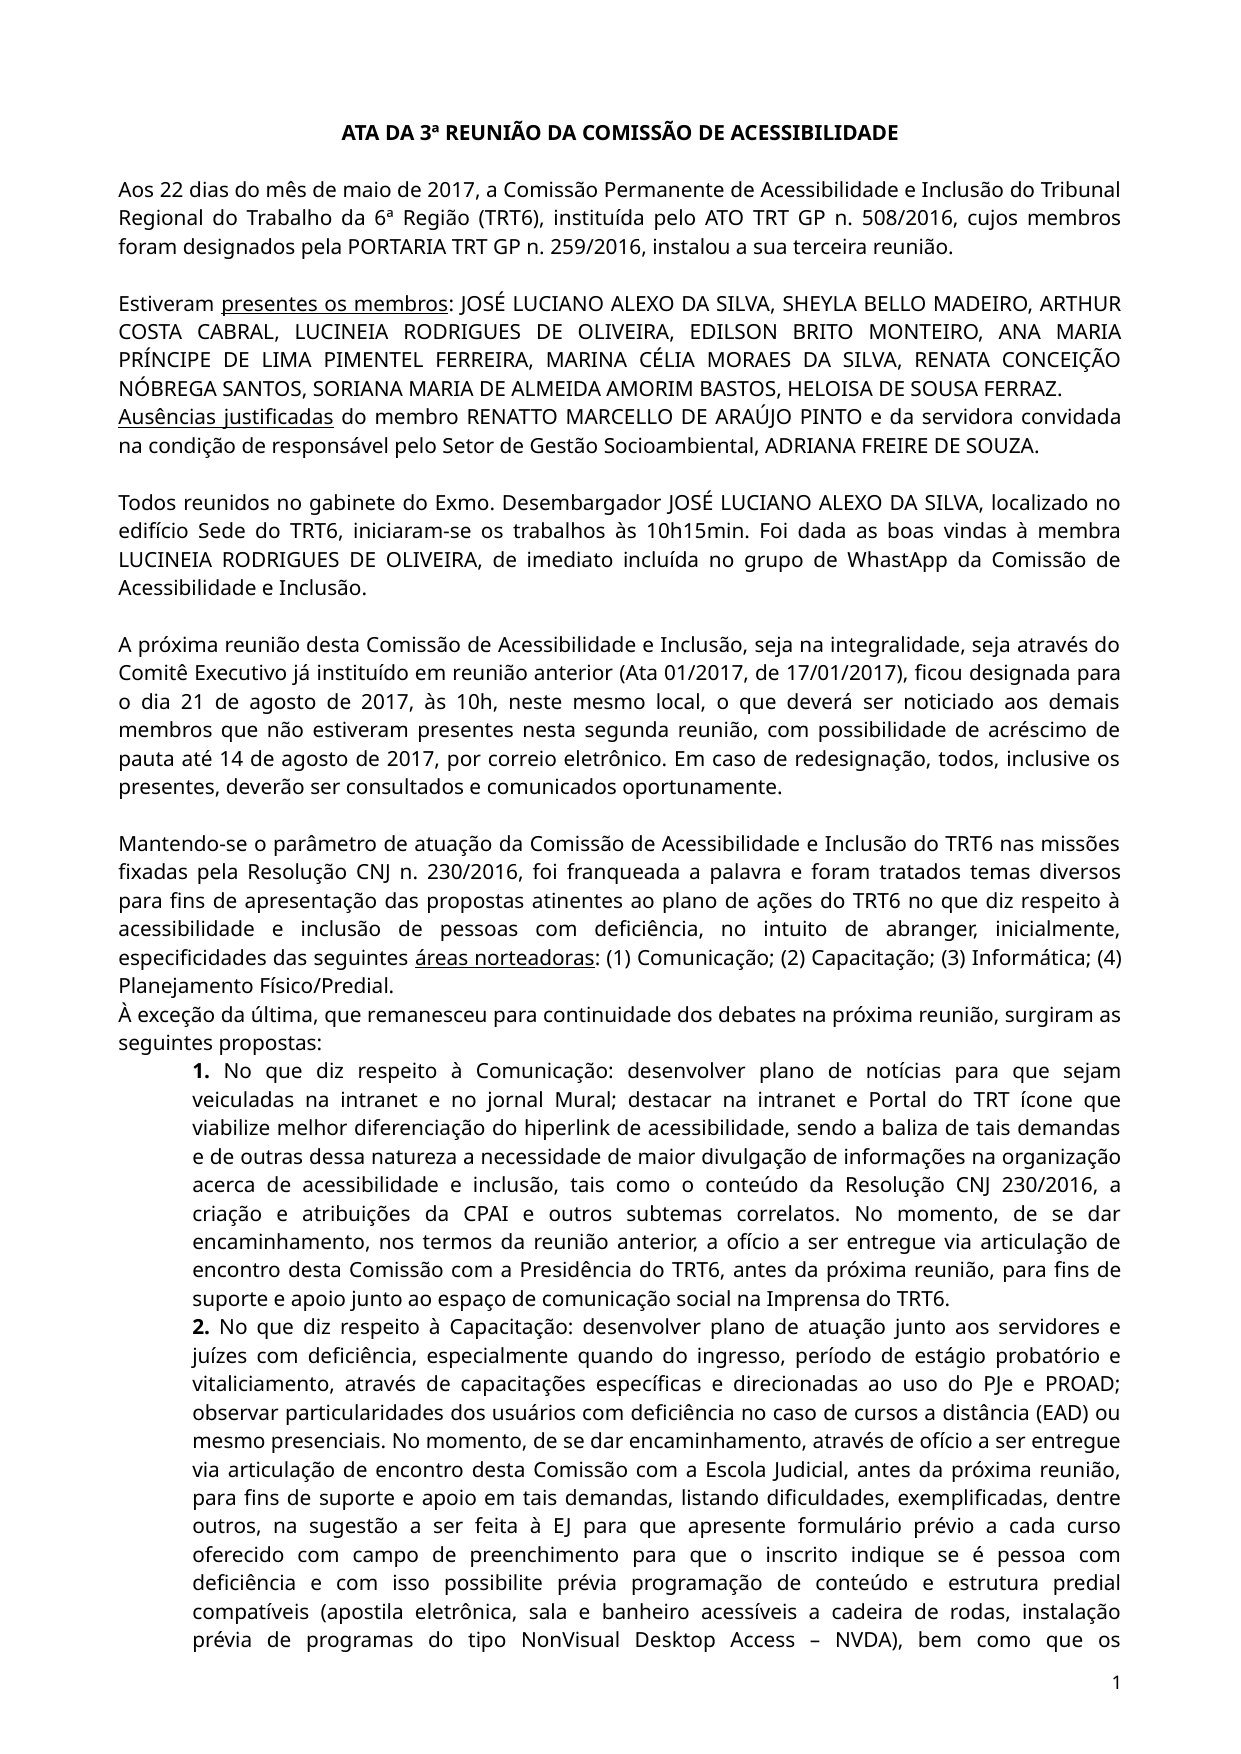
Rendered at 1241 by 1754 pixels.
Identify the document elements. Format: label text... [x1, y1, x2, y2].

text Ausências justificadas do membro RENATTO MARCELLO DE ARAÚJO PINTO e da servidora convidada na condição de responsável pelo Setor de Gestão Socioambiental, ADRIANA FREIRE DE SOUZA. [118, 402, 1122, 459]
text Todos reunidos no gabinete do Exmo. Desembargador JOSÉ LUCIANO ALEXO DA SILVA, localizado no edifício Sede do TRT6, iniciaram-se os trabalhos às 10h15min. Foi dada as boas vindas à membra LUCINEIA RODRIGUES DE OLIVEIRA, de imediato incluída no grupo de WhastApp da Comissão de Acessibilidade e Inclusão. [118, 488, 1122, 602]
text À exceção da última, que remanesceu para continuidade dos debates na próxima reunião, surgiram as seguintes propostas: [118, 1000, 1122, 1057]
text Aos 22 dias do mês de maio de 2017, a Comissão Permanente de Acessibilidade e Inclusão do Tribunal Regional do Trabalho da 6ª Região (TRT6), instituída pelo ATO TRT GP n. 508/2016, cujos membros foram designados pela PORTARIA TRT GP n. 259/2016, instalou a sua terceira reunião. [118, 175, 1122, 260]
title ATA DA 3ª REUNIÃO DA COMISSÃO DE ACESSIBILIDADE [118, 118, 1122, 147]
text Estiveram presentes os membros: JOSÉ LUCIANO ALEXO DA SILVA, SHEYLA BELLO MADEIRO, ARTHUR COSTA CABRAL, LUCINEIA RODRIGUES DE OLIVEIRA, EDILSON BRITO MONTEIRO, ANA MARIA PRÍNCIPE DE LIMA PIMENTEL FERREIRA, MARINA CÉLIA MORAES DA SILVA, RENATA CONCEIÇÃO NÓBREGA SANTOS, SORIANA MARIA DE ALMEIDA AMORIM BASTOS, HELOISA DE SOUSA FERRAZ. [118, 289, 1122, 402]
text Mantendo-se o parâmetro de atuação da Comissão de Acessibilidade e Inclusão do TRT6 nas missões fixadas pela Resolução CNJ n. 230/2016, foi franqueada a palavra e foram tratados temas diversos para fins de apresentação das propostas atinentes ao plano de ações do TRT6 no que diz respeito à acessibilidade e inclusão de pessoas com deficiência, no intuito de abranger, inicialmente, especificidades das seguintes áreas norteadoras: (1) Comunicação; (2) Capacitação; (3) Informática; (4) Planejamento Físico/Predial. [118, 829, 1122, 1000]
text A próxima reunião desta Comissão de Acessibilidade e Inclusão, seja na integralidade, seja através do Comitê Executivo já instituído em reunião anterior (Ata 01/2017, de 17/01/2017), ficou designada para o dia 21 de agosto de 2017, às 10h, neste mesmo local, o que deverá ser noticiado aos demais membros que não estiveram presentes nesta segunda reunião, com possibilidade de acréscimo de pauta até 14 de agosto de 2017, por correio eletrônico. Em caso de redesignação, todos, inclusive os presentes, deverão ser consultados e comunicados oportunamente. [118, 630, 1122, 801]
text 2. No que diz respeito à Capacitação: desenvolver plano de atuação junto aos servidores e juízes com deficiência, especialmente quando do ingresso, período de estágio probatório e vitaliciamento, através de capacitações específicas e direcionadas ao uso do PJe e PROAD; observar particularidades dos usuários com deficiência no caso de cursos a distância (EAD) ou mesmo presenciais. No momento, de se dar encaminhamento, através de ofício a ser entregue via articulação de encontro desta Comissão com a Escola Judicial, antes da próxima reunião, para fins de suporte e apoio em tais demandas, listando dificuldades, exemplificadas, dentre outros, na sugestão a ser feita à EJ para que apresente formulário prévio a cada curso oferecido com campo de preenchimento para que o inscrito indique se é pessoa com deficiência e com isso possibilite prévia programação de conteúdo e estrutura predial compatíveis (apostila eletrônica, sala e banheiro acessíveis a cadeira de rodas, instalação prévia de programas do tipo NonVisual Desktop Access – NVDA), bem como que os [192, 1312, 1122, 1654]
text 1. No que diz respeito à Comunicação: desenvolver plano de notícias para que sejam veiculadas na intranet e no jornal Mural; destacar na intranet e Portal do TRT ícone que viabilize melhor diferenciação do hiperlink de acessibilidade, sendo a baliza de tais demandas e de outras dessa natureza a necessidade de maior divulgação de informações na organização acerca de acessibilidade e inclusão, tais como o conteúdo da Resolução CNJ 230/2016, a criação e atribuições da CPAI e outros subtemas correlatos. No momento, de se dar encaminhamento, nos termos da reunião anterior, a ofício a ser entregue via articulação de encontro desta Comissão com a Presidência do TRT6, antes da próxima reunião, para fins de suporte e apoio junto ao espaço de comunicação social na Imprensa do TRT6. [192, 1057, 1122, 1312]
